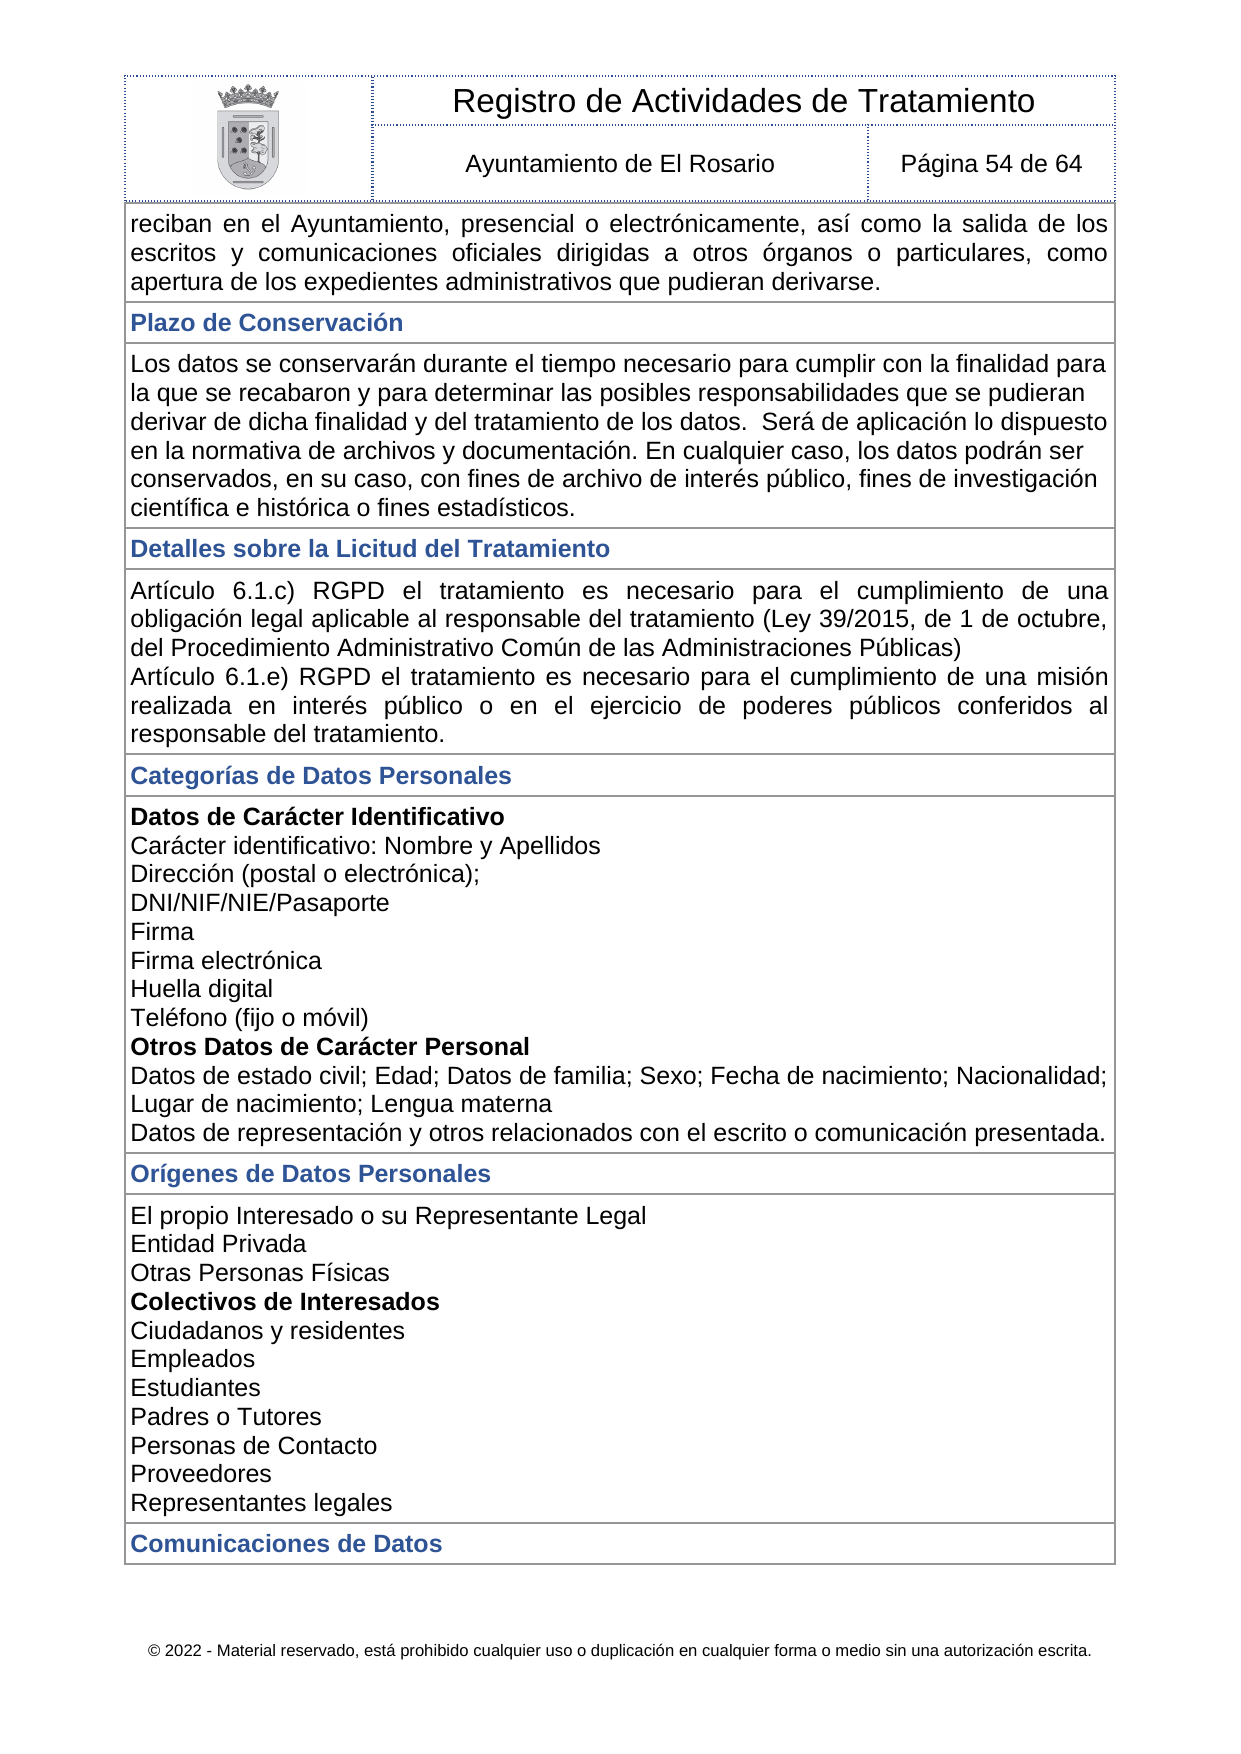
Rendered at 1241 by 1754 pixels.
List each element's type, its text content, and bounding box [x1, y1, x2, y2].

table_cell reciban en el Ayuntamiento, presencial o electrónicamente, así como la salida de los escritos y comunicaciones oficiales dirigidas a otros órganos o particulares, como apertura de los expedientes administrativos que pudieran derivarse. [126, 204, 1114, 301]
table_cell Datos de Carácter Identificativo Carácter identificativo: Nombre y Apellidos Dirección (postal o electrónica); DNI/NIF/NIE/Pasaporte Firma Firma electrónica Huella digital Teléfono (fijo o móvil) Otros Datos de Carácter Personal Datos de estado civil; Edad; Datos de familia; Sexo; Fecha de nacimiento; Nacionalidad; Lugar de nacimiento; Lengua materna Datos de representación y otros relacionados con el escrito o comunicación presentada. [126, 797, 1114, 1152]
table_cell Plazo de Conservación [126, 303, 1114, 342]
table_cell Artículo 6.1.c) RGPD el tratamiento es necesario para el cumplimiento de una obligación legal aplicable al responsable del tratamiento (Ley 39/2015, de 1 de octubre, del Procedimiento Administrativo Común de las Administraciones Públicas) Artículo 6.1.e) RGPD el tratamiento es necesario para el cumplimiento de una misión realizada en interés público o en el ejercicio de poderes públicos conferidos al responsable del tratamiento. [126, 570, 1114, 753]
table_cell Detalles sobre la Licitud del Tratamiento [126, 529, 1114, 568]
table_cell Los datos se conservarán durante el tiempo necesario para cumplir con la finalidad para la que se recabaron y para determinar las posibles responsabilidades que se pudieran derivar de dicha finalidad y del tratamiento de los datos. Será de aplicación lo dispuesto en la normativa de archivos y documentación. En cualquier caso, los datos podrán ser conservados, en su caso, con fines de archivo de interés público, fines de investigación científica e histórica o fines estadísticos. [126, 344, 1114, 527]
picture [191, 81, 306, 196]
table_cell Categorías de Datos Personales [126, 755, 1114, 794]
table_cell Orígenes de Datos Personales [126, 1154, 1114, 1193]
table_cell El propio Interesado o su Representante Legal Entidad Privada Otras Personas Físicas Colectivos de Interesados Ciudadanos y residentes Empleados Estudiantes Padres o Tutores Personas de Contacto Proveedores Representantes legales [126, 1195, 1114, 1522]
table_cell Comunicaciones de Datos [126, 1524, 1114, 1563]
